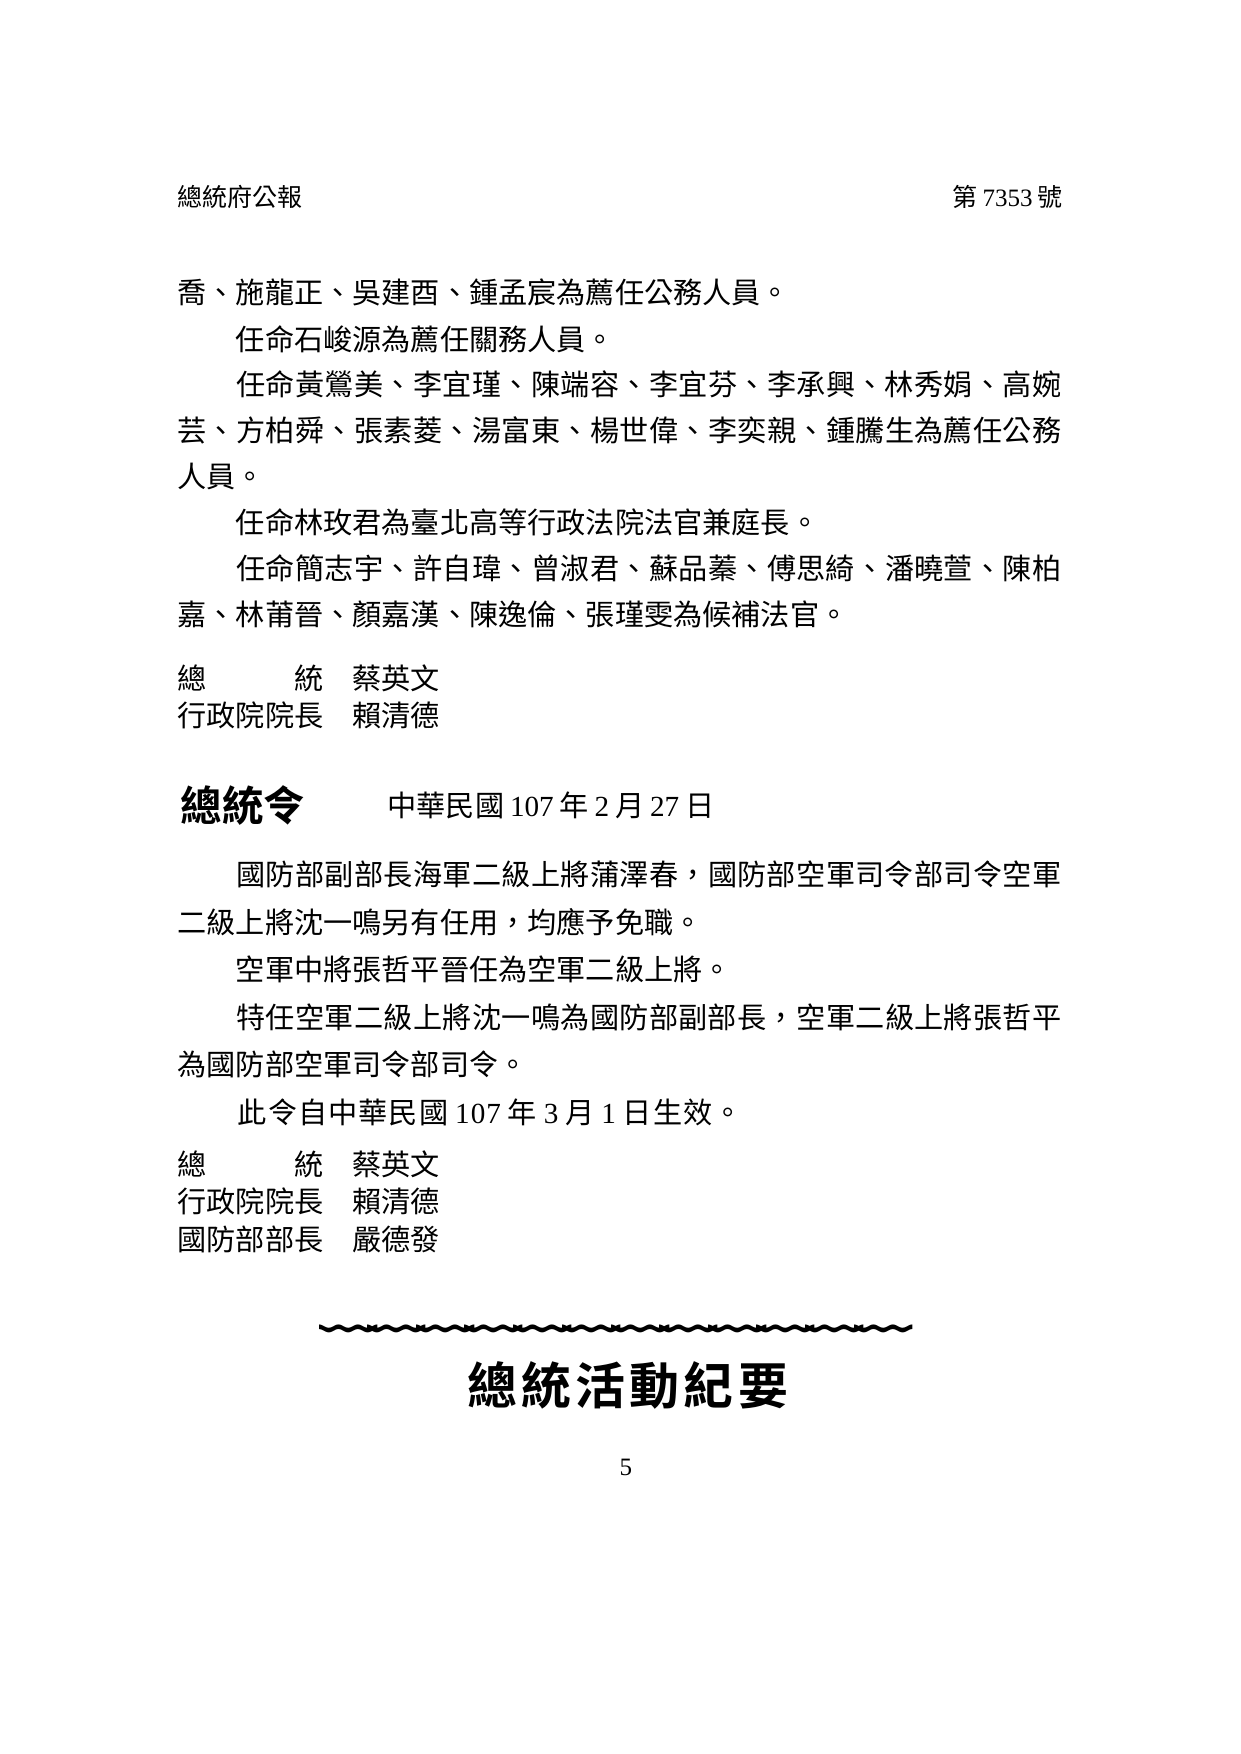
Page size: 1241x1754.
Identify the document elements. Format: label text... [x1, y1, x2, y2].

text 行政院院長 賴清德 [177, 697, 1064, 734]
text 國防部部長 嚴德發 [177, 1220, 1064, 1258]
text 總 統 蔡英文 [177, 1145, 1064, 1183]
text 此令自中華民國107年3月1日生效。 [177, 1085, 1064, 1133]
text 任命簡志宇、許自瑋、曾淑君、蘇品蓁、傅思綺、潘曉萱、陳柏嘉、林莆晉、顏嘉漢、陳逸倫、張瑾雯為候補法官。 [177, 542, 1064, 634]
text 總 統 蔡英文 [177, 659, 1064, 697]
text 任命石峻源為薦任關務人員。 [177, 313, 1064, 359]
text 總統活動紀要 [192, 1358, 1064, 1416]
text 特任空軍二級上將沈一鳴為國防部副部長，空軍二級上將張哲平為國防部空軍司令部司令。 [177, 990, 1064, 1085]
text 任命黃鶯美、李宜瑾、陳端容、李宜芬、李承興、林秀娟、高婉芸、方柏舜、張素菱、湯富東、楊世偉、李奕親、鍾騰生為薦任公務人員。 [177, 359, 1064, 497]
table_header 總統令 [177, 759, 384, 848]
text 國防部副部長海軍二級上將蒲澤春，國防部空軍司令部司令空軍二級上將沈一鳴另有任用，均應予免職。 [177, 848, 1064, 943]
text 任命林玫君為臺北高等行政法院法官兼庭長。 [177, 497, 1064, 542]
table_header 中華民國107年2月27日 [384, 759, 880, 848]
text 喬、施龍正、吳建酉、鍾孟宸為薦任公務人員。 [177, 266, 1064, 313]
text ﹏﹏﹏﹏﹏﹏﹏﹏﹏﹏﹏﹏ [177, 1308, 1064, 1333]
text 空軍中將張哲平晉任為空軍二級上將。 [177, 943, 1064, 990]
text 行政院院長 賴清德 [177, 1183, 1064, 1220]
